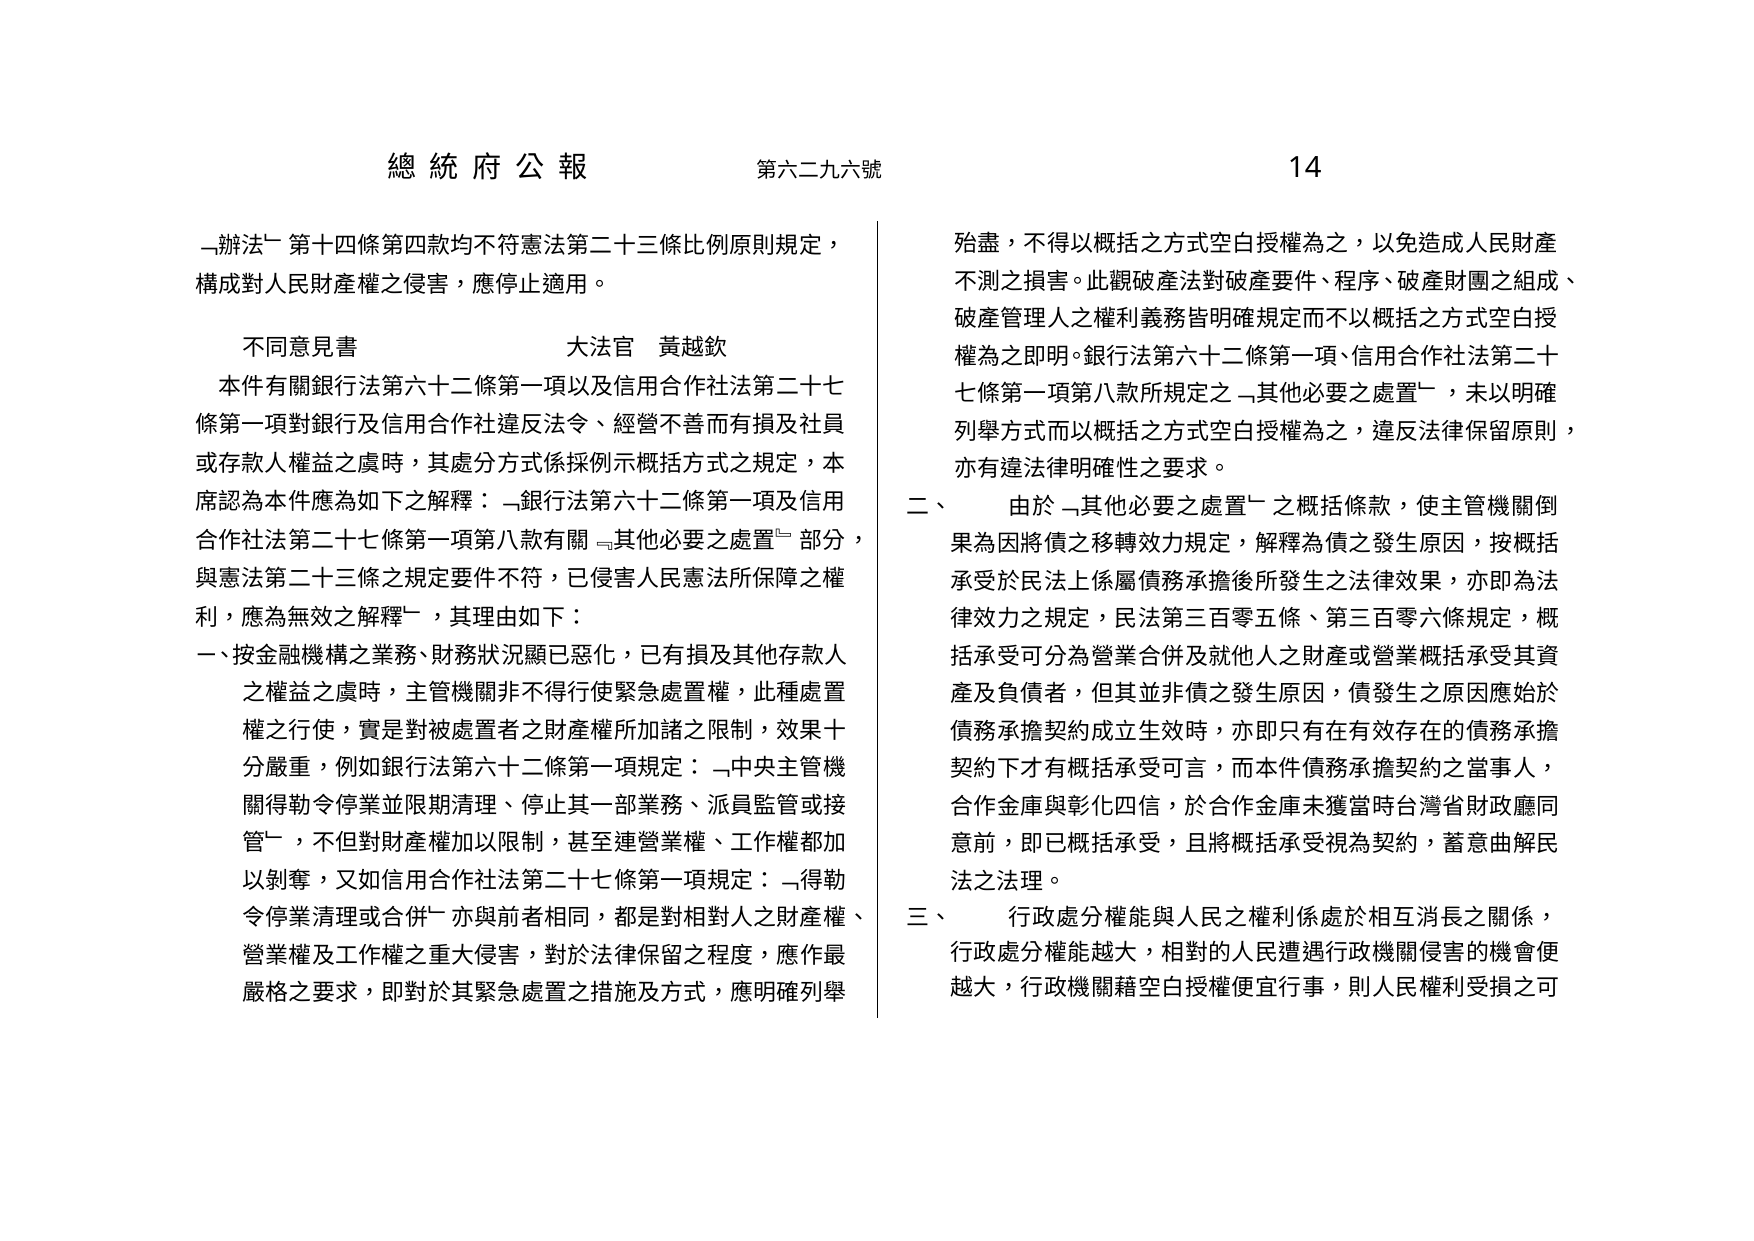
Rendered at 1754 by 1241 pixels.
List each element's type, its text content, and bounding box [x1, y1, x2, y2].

text 不同意見書 大法官 黃越欽 [195, 326, 847, 363]
text ㄧ、按金融機構之業務、財務狀況顯已惡化，已有損及其他存款人之權益之虞時，主管機關非不得行使緊急處置權，此種處置權之行使，實是對被處置者之財產權所加諸之限制，效果十分嚴重，例如銀行法第六十二條第一項規定：﹁中央主管機關得勒令停業並限期清理、停止其一部業務、派員監管或接管﹂，不但對財產權加以限制，甚至連營業權、工作權都加以剝奪，又如信用合作社法第二十七條第一項規定：﹁得勒令停業清理或合併﹂亦與前者相同，都是對相對人之財產權、營業權及工作權之重大侵害，對於法律保留之程度，應作最嚴格之要求，即對於其緊急處置之措施及方式，應明確列舉殆盡，不得以概括之方式空白授權為之，以免造成人民財產不測之損害。此觀破產法對破產要件、程序、破產財團之組成、破產管理人之權利義務皆明確規定而不以概括之方式空白授權為之即明。銀行法第六十二條第一項、信用合作社法第二十七條第一項第八款所規定之﹁其他必要之處置﹂，未以明確列舉方式而以概括之方式空白授權為之，違反法律保留原則，亦有違法律明確性之要求。 [907, 222, 1559, 484]
text ﹁辦法﹂第十四條第四款均不符憲法第二十三條比例原則規定，構成對人民財產權之侵害，應停止適用。 [195, 222, 847, 301]
list 行政處分權能與人民之權利係處於相互消長之關係，行政處分權能越大，相對的人民遭遇行政機關侵害的機會便越大，行政機關藉空白授權便宜行事，則人民權利受損之可 [907, 897, 1559, 1003]
text 本件有關銀行法第六十二條第一項以及信用合作社法第二十七條第一項對銀行及信用合作社違反法令、經營不善而有損及社員或存款人權益之虞時，其處分方式係採例示概括方式之規定，本席認為本件應為如下之解釋：﹁銀行法第六十二條第一項及信用合作社法第二十七條第一項第八款有關﹃其他必要之處置﹄部分，與憲法第二十三條之規定要件不符，已侵害人民憲法所保障之權利，應為無效之解釋﹂，其理由如下： [195, 363, 847, 633]
list 由於﹁其他必要之處置﹂之概括條款，使主管機關倒果為因將債之移轉效力規定，解釋為債之發生原因，按概括承受於民法上係屬債務承擔後所發生之法律效果，亦即為法律效力之規定，民法第三百零五條、第三百零六條規定，概括承受可分為營業合併及就他人之財產或營業概括承受其資產及負債者，但其並非債之發生原因，債發生之原因應始於債務承擔契約成立生效時，亦即只有在有效存在的債務承擔契約下才有概括承受可言，而本件債務承擔契約之當事人，合作金庫與彰化四信，於合作金庫未獲當時台灣省財政廳同意前，即已概括承受，且將概括承受視為契約，蓄意曲解民法之法理。 [907, 484, 1559, 897]
text ㄧ、按金融機構之業務、財務狀況顯已惡化，已有損及其他存款人之權益之虞時，主管機關非不得行使緊急處置權，此種處置權之行使，實是對被處置者之財產權所加諸之限制，效果十分嚴重，例如銀行法第六十二條第一項規定：﹁中央主管機關得勒令停業並限期清理、停止其一部業務、派員監管或接管﹂，不但對財產權加以限制，甚至連營業權、工作權都加以剝奪，又如信用合作社法第二十七條第一項規定：﹁得勒令停業清理或合併﹂亦與前者相同，都是對相對人之財產權、營業權及工作權之重大侵害，對於法律保留之程度，應作最嚴格之要求，即對於其緊急處置之措施及方式，應明確列舉殆盡，不得以概括之方式空白授權為之，以免造成人民財產不測之損害。此觀破產法對破產要件、程序、破產財團之組成、破產管理人之權利義務皆明確規定而不以概括之方式空白授權為之即明。銀行法第六十二條第一項、信用合作社法第二十七條第一項第八款所規定之﹁其他必要之處置﹂，未以明確列舉方式而以概括之方式空白授權為之，違反法律保留原則，亦有違法律明確性之要求。 [195, 633, 847, 1008]
